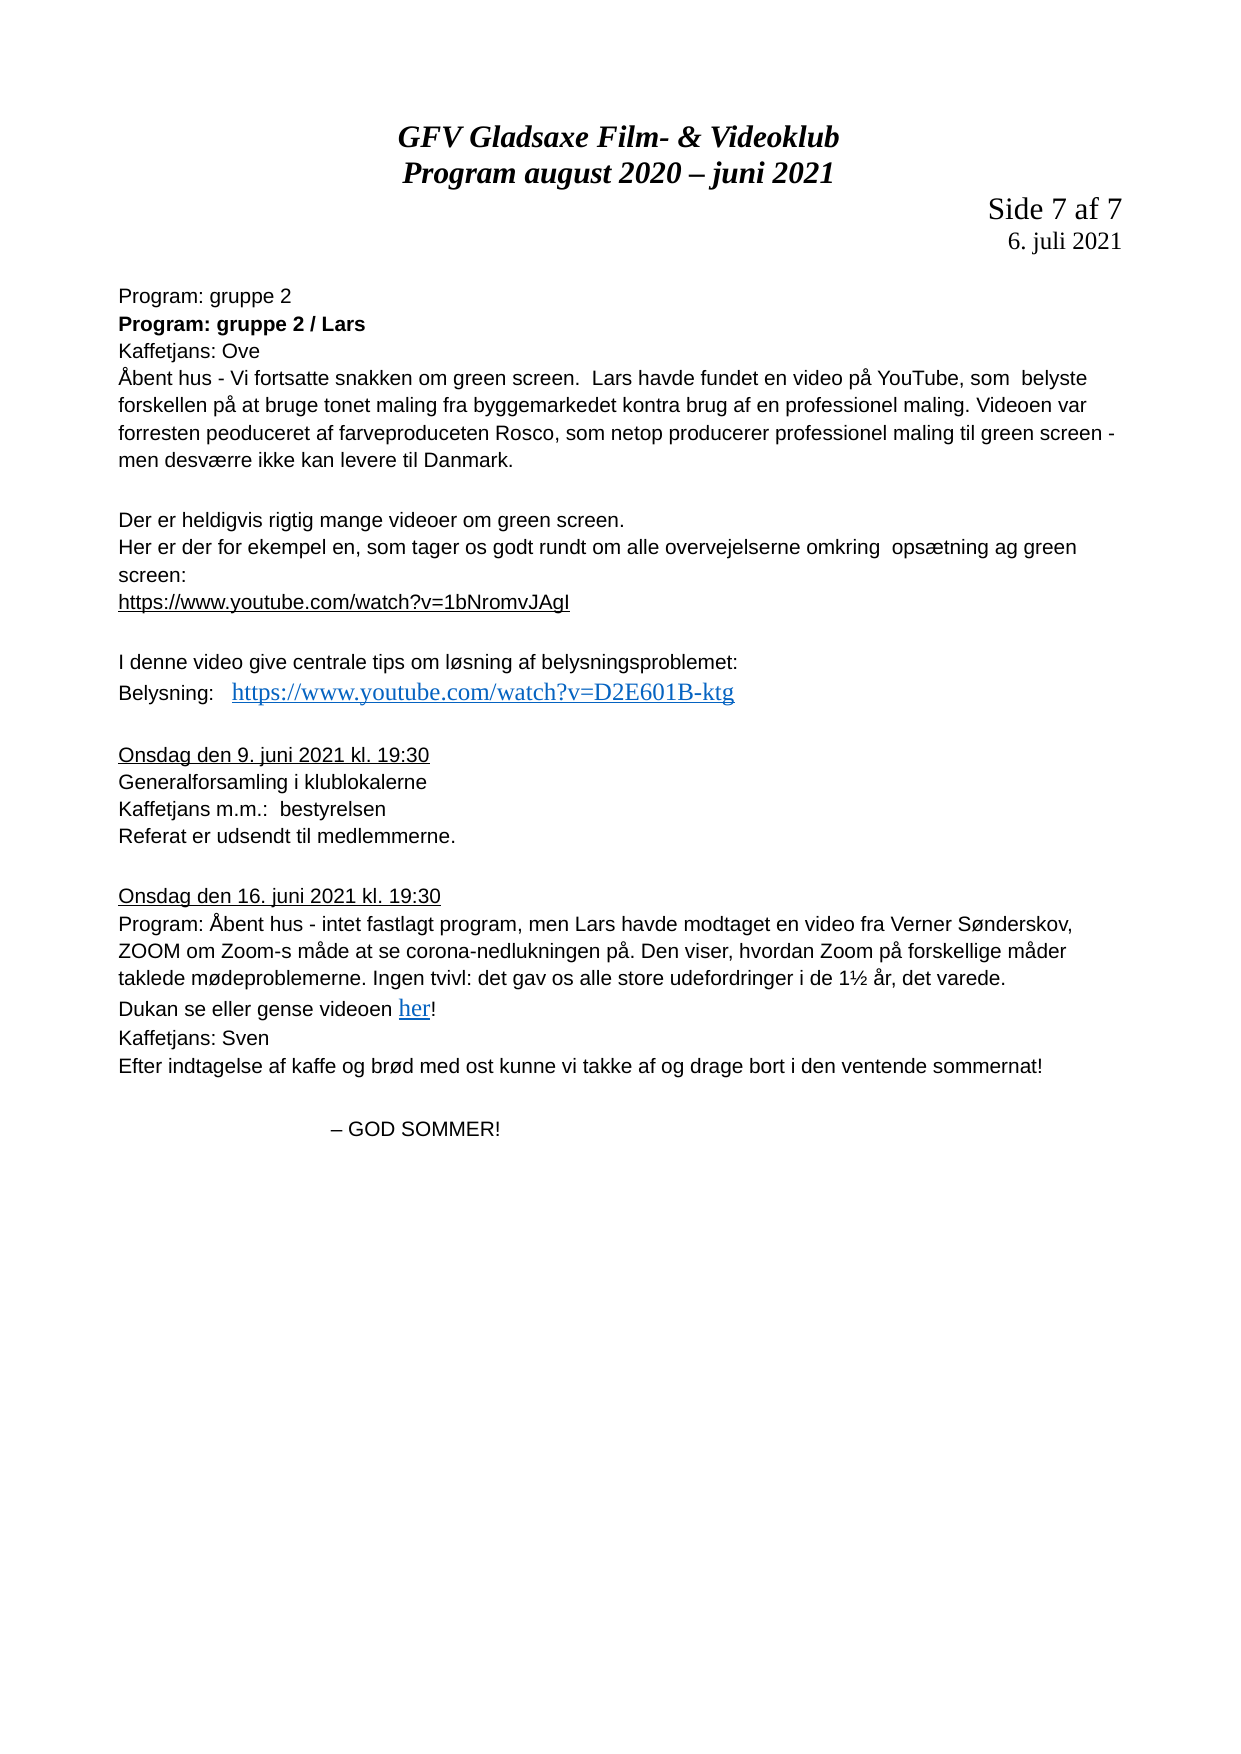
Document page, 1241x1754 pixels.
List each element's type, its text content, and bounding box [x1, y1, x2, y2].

text https://www.youtube.com/watch?v=1bNromvJAgI [118, 590, 1122, 614]
text Onsdag den 9. juni 2021 kl. 19:30 [118, 742, 1122, 766]
text Generalforsamling i klublokalerne [118, 770, 1122, 794]
text Åbent hus - Vi fortsatte snakken om green screen. Lars havde fundet en video på YouTube, som belyste forskellen på at bruge tonet maling fra byggemarkedet kontra brug af en professionel maling. Videoen var forresten peoduceret af farveproduceten Rosco, som netop producerer professionel maling til green screen - men desværre ikke kan levere til Danmark. [118, 366, 1122, 472]
text Her er der for ekempel en, som tager os godt rundt om alle overvejelserne omkring opsætning ag green screen: [118, 535, 1122, 586]
text Referat er udsendt til medlemmerne. [118, 824, 1122, 848]
text Program: Åbent hus - intet fastlagt program, men Lars havde modtaget en video fra Verner Sønderskov, ZOOM om Zoom-s måde at se corona-nedlukningen på. Den viser, hvordan Zoom på forskellige måder taklede mødeproblemerne. Ingen tvivl: det gav os alle store udefordringer i de 1½ år, det varede. [118, 912, 1122, 990]
text Der er heldigvis rigtig mange videoer om green screen. [118, 508, 1122, 532]
text Efter indtagelse af kaffe og brød med ost kunne vi takke af og drage bort i den ventende sommernat! [118, 1053, 1122, 1077]
text – GOD SOMMER! [118, 1113, 1122, 1142]
text Kaffetjans: Sven [118, 1026, 1122, 1050]
text Kaffetjans: Ove [118, 339, 1122, 363]
text Program: gruppe 2 [118, 284, 1122, 308]
text Belysning: https://www.youtube.com/watch?v=D2E601B-ktg [118, 677, 1122, 706]
text Onsdag den 16. juni 2021 kl. 19:30 [118, 884, 1122, 908]
text Program: gruppe 2 / Lars [118, 311, 1122, 335]
text Dukan se eller gense videoen her! [118, 993, 1122, 1022]
text I denne video give centrale tips om løsning af belysningsproblemet: [118, 650, 1122, 674]
text Kaffetjans m.m.: bestyrelsen [118, 797, 1122, 821]
